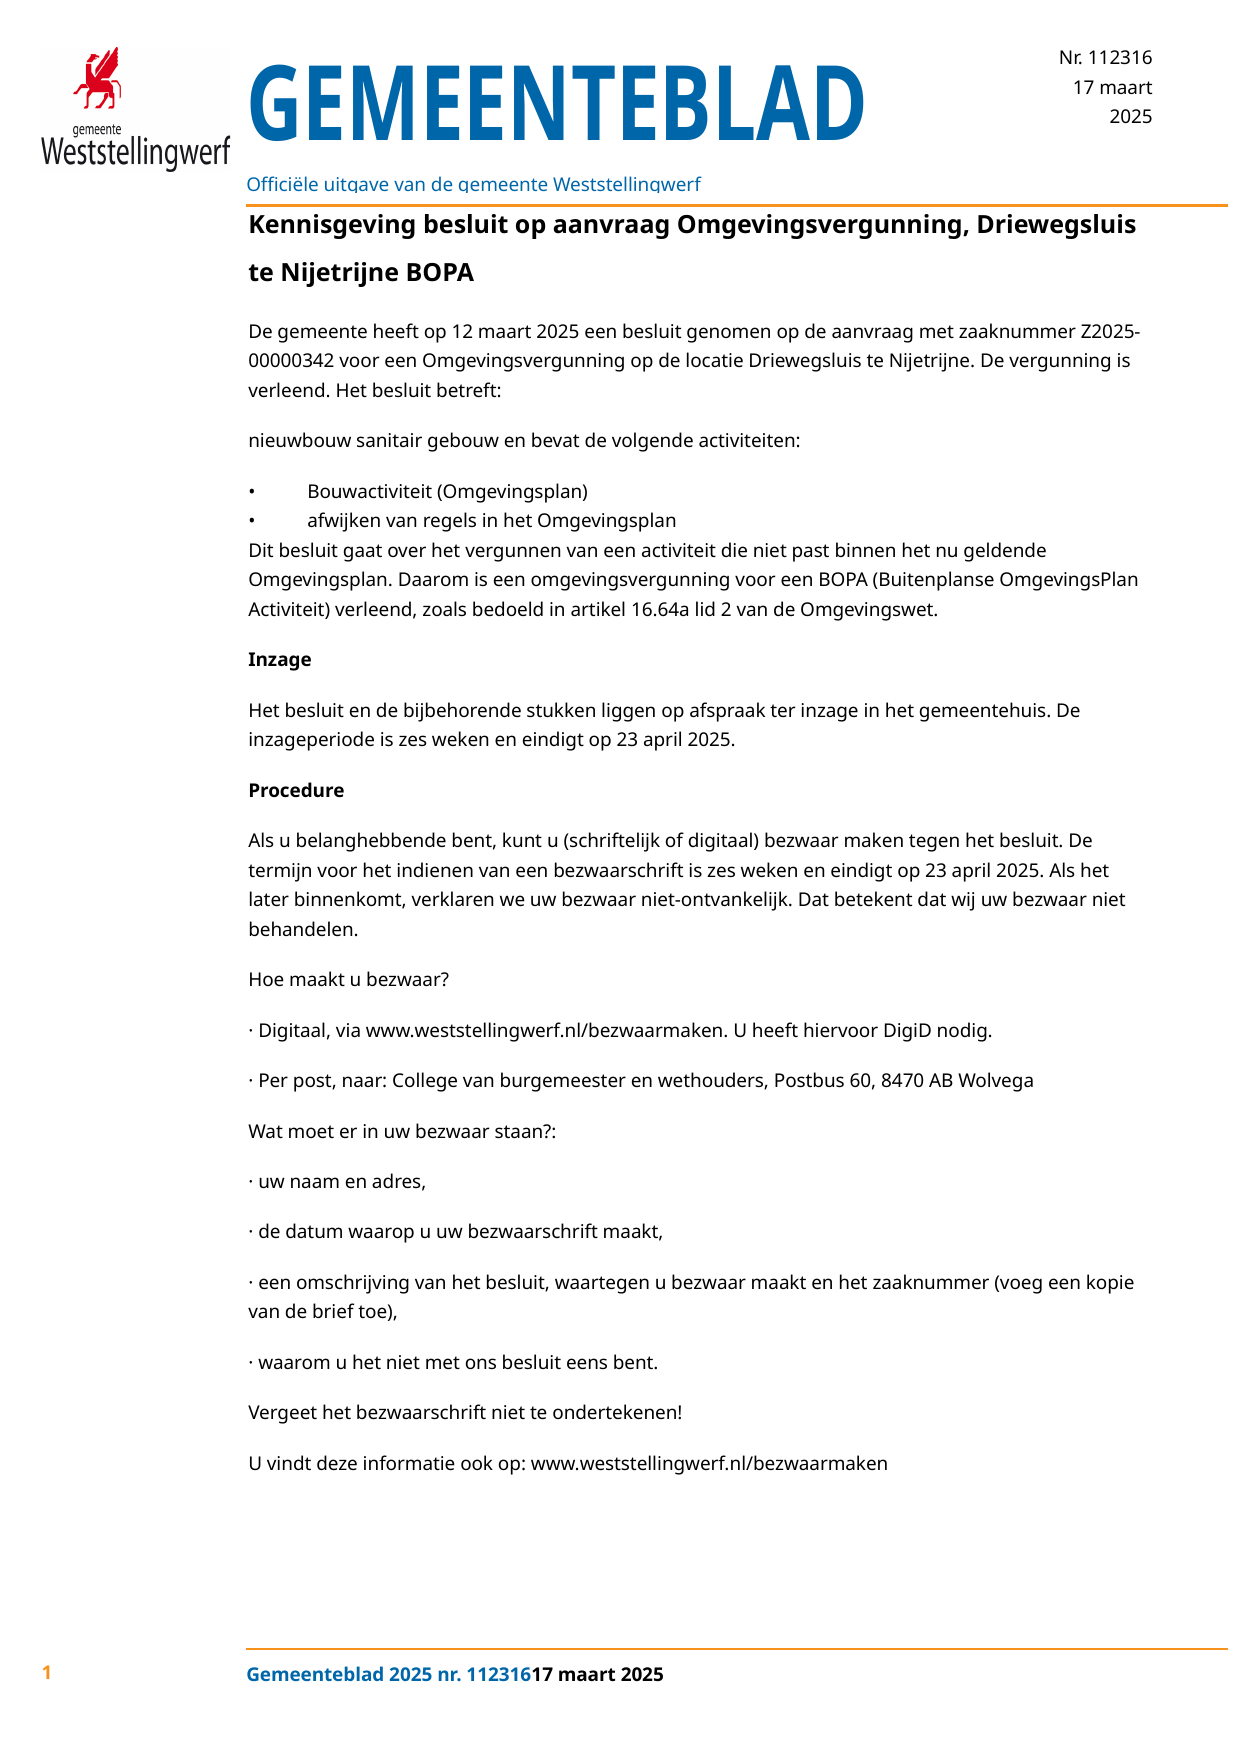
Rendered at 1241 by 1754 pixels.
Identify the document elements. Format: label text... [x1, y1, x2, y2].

text Procedure [248, 777, 1152, 803]
text · uw naam en adres, [248, 1168, 1152, 1194]
picture [41, 47, 231, 172]
text Kennisgeving besluit op aanvraag Omgevingsvergunning, Driewegsluis te Nijetrijne BOPA [248, 207, 1152, 288]
text Het besluit en de bijbehorende stukken liggen op afspraak ter inzage in het gemeentehuis. De inzageperiode is zes weken en eindigt op 23 april 2025. [248, 697, 1152, 752]
text · een omschrijving van het besluit, waartegen u bezwaar maakt en het zaaknummer (voeg een kopie van de brief toe), [248, 1269, 1152, 1324]
text nieuwbouw sanitair gebouw en bevat de volgende activiteiten: [248, 427, 1152, 453]
text Als u belanghebbende bent, kunt u (schriftelijk of digitaal) bezwaar maken tegen het besluit. De termijn voor het indienen van een bezwaarschrift is zes weken en eindigt op 23 april 2025. Als het later binnenkomt, verklaren we uw bezwaar niet-ontvankelijk. Dat betekent dat wij uw bezwaar niet behandelen. [248, 827, 1152, 942]
list afwijken van regels in het Omgevingsplan [248, 507, 1152, 533]
text · Per post, naar: College van burgemeester en wethouders, Postbus 60, 8470 AB Wolvega [248, 1067, 1152, 1093]
text De gemeente heeft op 12 maart 2025 een besluit genomen op de aanvraag met zaaknummer Z2025-00000342 voor een Omgevingsvergunning op de locatie Driewegsluis te Nijetrijne. De vergunning is verleend. Het besluit betreft: [248, 318, 1152, 403]
text Dit besluit gaat over het vergunnen van een activiteit die niet past binnen het nu geldende Omgevingsplan. Daarom is een omgevingsvergunning voor een BOPA (Buitenplanse OmgevingsPlan Activiteit) verleend, zoals bedoeld in artikel 16.64a lid 2 van de Omgevingswet. [248, 537, 1152, 622]
text Vergeet het bezwaarschrift niet te ondertekenen! [248, 1399, 1152, 1425]
text Hoe maakt u bezwaar? [248, 967, 1152, 992]
text · de datum waarop u uw bezwaarschrift maakt, [248, 1219, 1152, 1244]
text · Digitaal, via www.weststellingwerf.nl/bezwaarmaken. U heeft hiervoor DigiD nodig. [248, 1017, 1152, 1043]
list Bouwactiviteit (Omgevingsplan) [248, 478, 1152, 504]
text U vindt deze informatie ook op: www.weststellingwerf.nl/bezwaarmaken [248, 1450, 1152, 1476]
text · waarom u het niet met ons besluit eens bent. [248, 1349, 1152, 1375]
text Wat moet er in uw bezwaar staan?: [248, 1118, 1152, 1144]
text Inzage [248, 647, 1152, 672]
